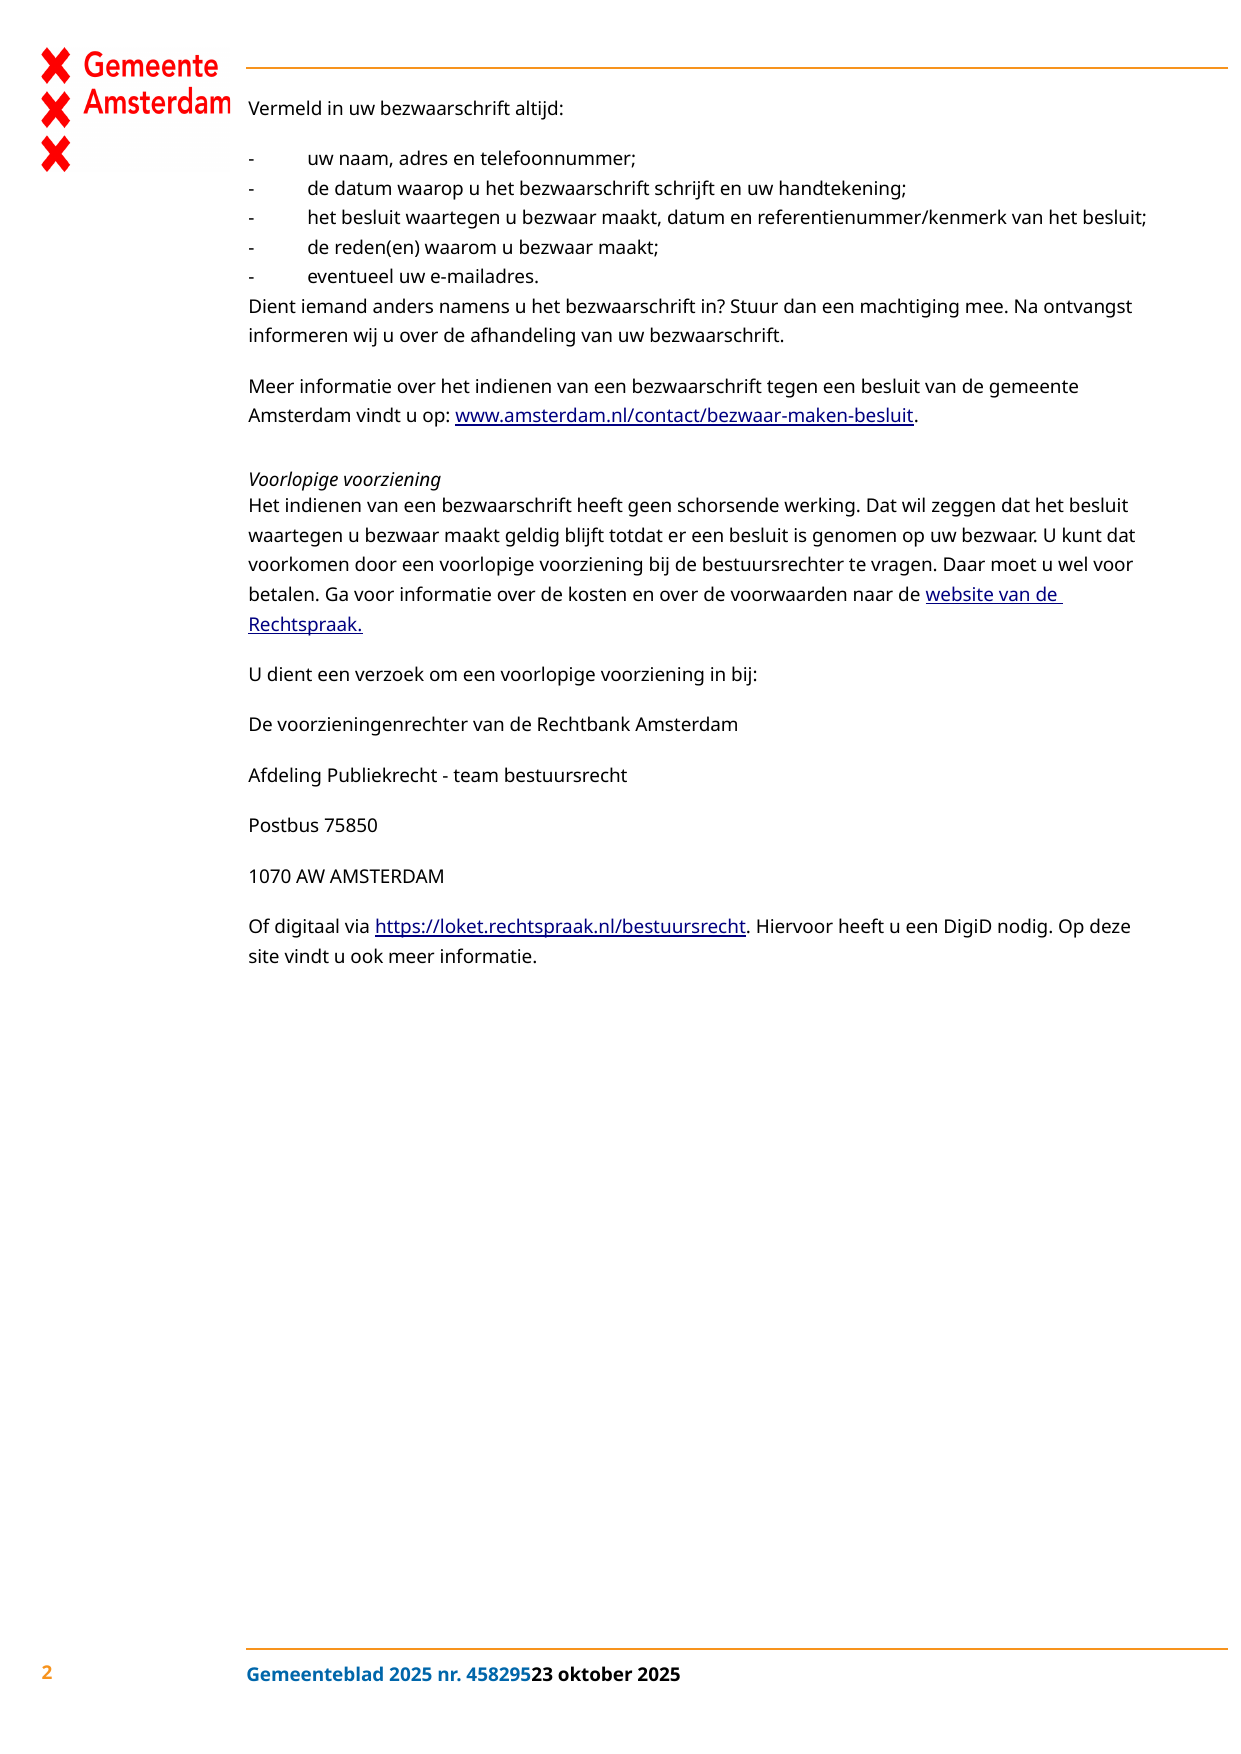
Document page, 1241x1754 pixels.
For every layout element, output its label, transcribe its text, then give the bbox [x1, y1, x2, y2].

text Voorlopige voorziening [248, 467, 1152, 492]
list eventueel uw e-mailadres. [248, 263, 1152, 289]
text U dient een verzoek om een voorlopige voorziening in bij: [248, 661, 1152, 687]
text Dient iemand anders namens u het bezwaarschrift in? Stuur dan een machtiging mee. Na ontvangst informeren wij u over de afhandeling van uw bezwaarschrift. [248, 293, 1152, 348]
text 1070 AW AMSTERDAM [248, 863, 1152, 888]
text Het indienen van een bezwaarschrift heeft geen schorsende werking. Dat wil zeggen dat het besluit waartegen u bezwaar maakt geldig blijft totdat er een besluit is genomen op uw bezwaar. U kunt dat voorkomen door een voorlopige voorziening bij de bestuursrechter te vragen. Daar moet u wel voor betalen. Ga voor informatie over de kosten en over de voorwaarden naar de website van de Rechtspraak. [248, 492, 1152, 636]
list de datum waarop u het bezwaarschrift schrijft en uw handtekening; [248, 175, 1152, 201]
text Afdeling Publiekrecht - team bestuursrecht [248, 762, 1152, 788]
list de reden(en) waarom u bezwaar maakt; [248, 234, 1152, 260]
picture [41, 47, 231, 172]
list het besluit waartegen u bezwaar maakt, datum en referentienummer/kenmerk van het besluit; [248, 204, 1152, 230]
list uw naam, adres en telefoonnummer; [248, 145, 1152, 171]
text Vermeld in uw bezwaarschrift altijd: [248, 95, 1152, 121]
text Postbus 75850 [248, 812, 1152, 838]
text De voorzieningenrechter van de Rechtbank Amsterdam [248, 712, 1152, 737]
text Meer informatie over het indienen van een bezwaarschrift tegen een besluit van de gemeente Amsterdam vindt u op: www.amsterdam.nl/contact/bezwaar-maken-besluit. [248, 373, 1152, 428]
text Of digitaal via https://loket.rechtspraak.nl/bestuursrecht. Hiervoor heeft u een DigiD nodig. Op deze site vindt u ook meer informatie. [248, 913, 1152, 968]
